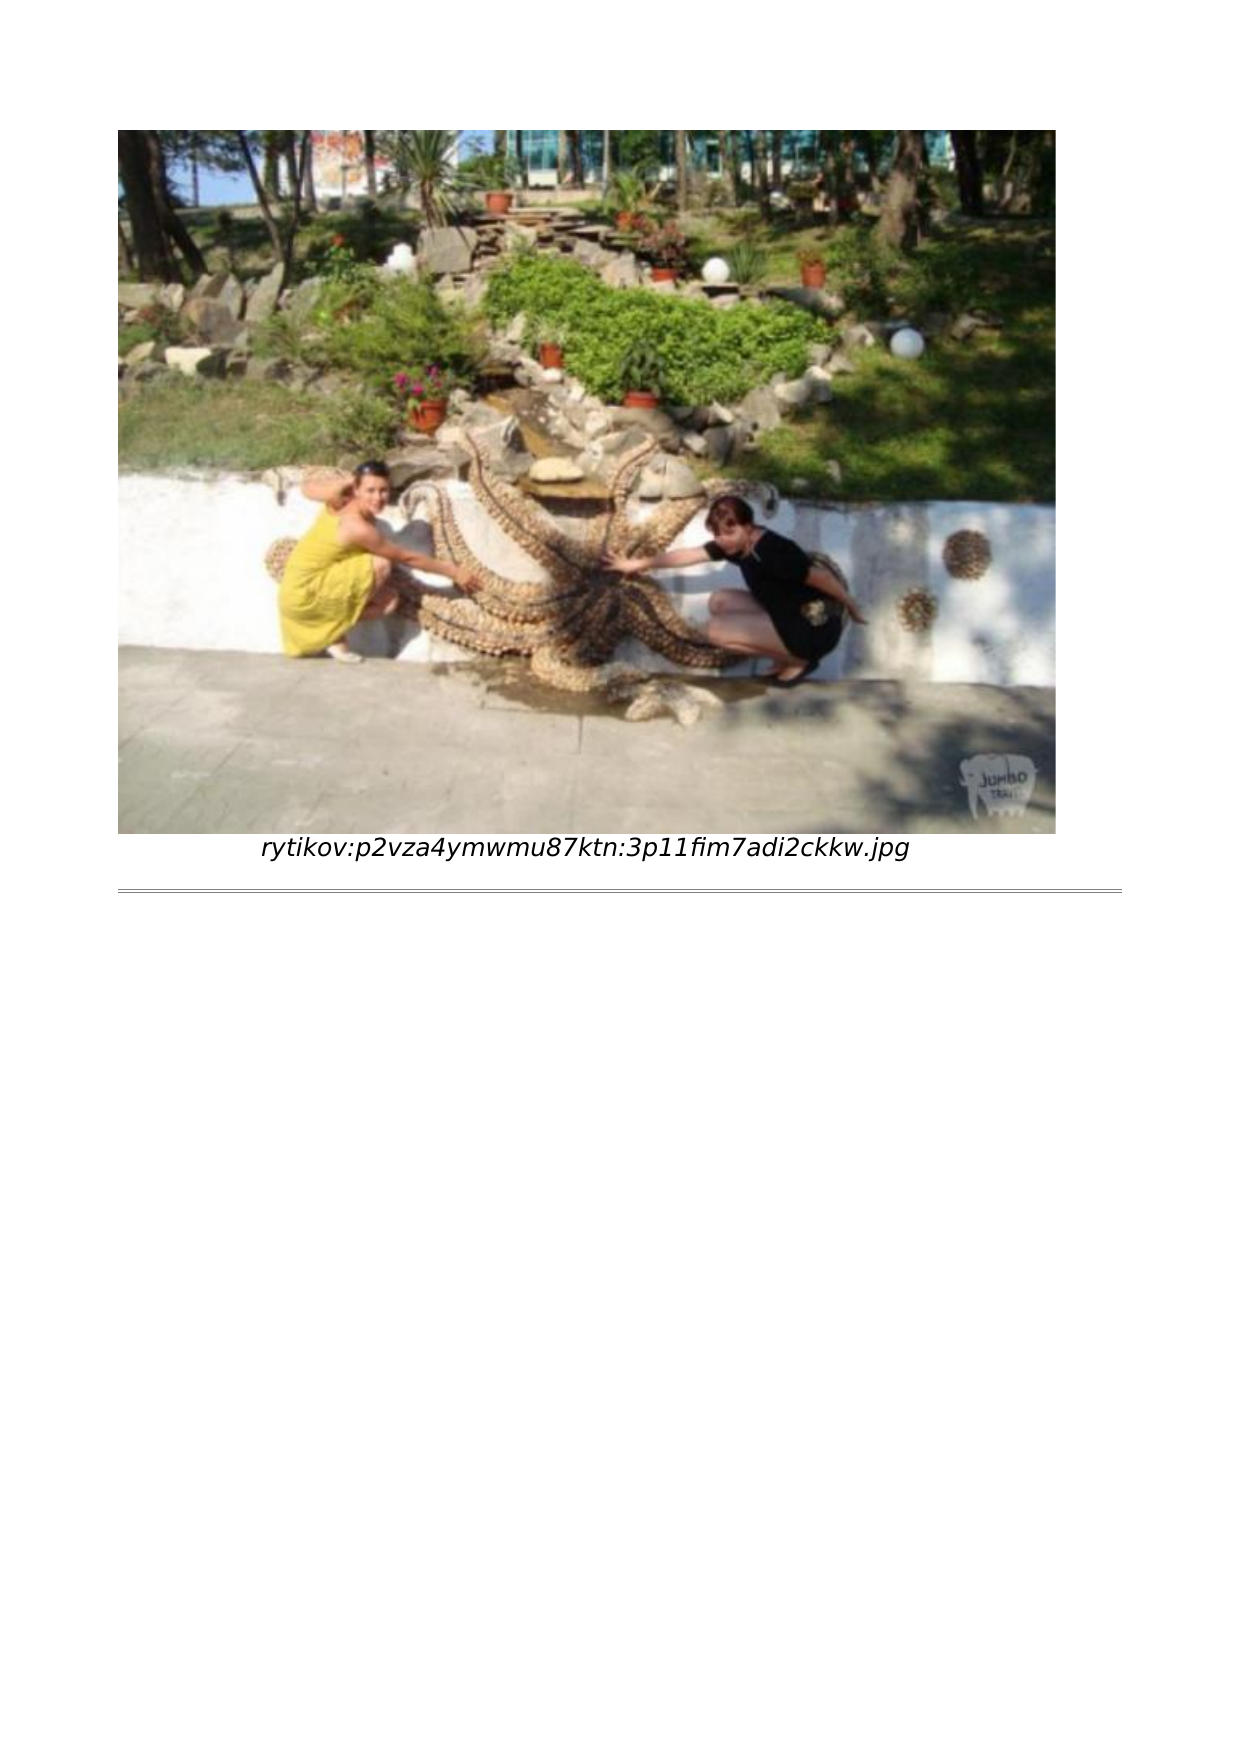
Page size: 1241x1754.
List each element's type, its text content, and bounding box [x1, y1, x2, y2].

text rytikov:p2vza4ymwmu87ktn:3p11fim7adi2ckkw.jpg [118, 834, 1056, 862]
picture [118, 130, 1056, 834]
